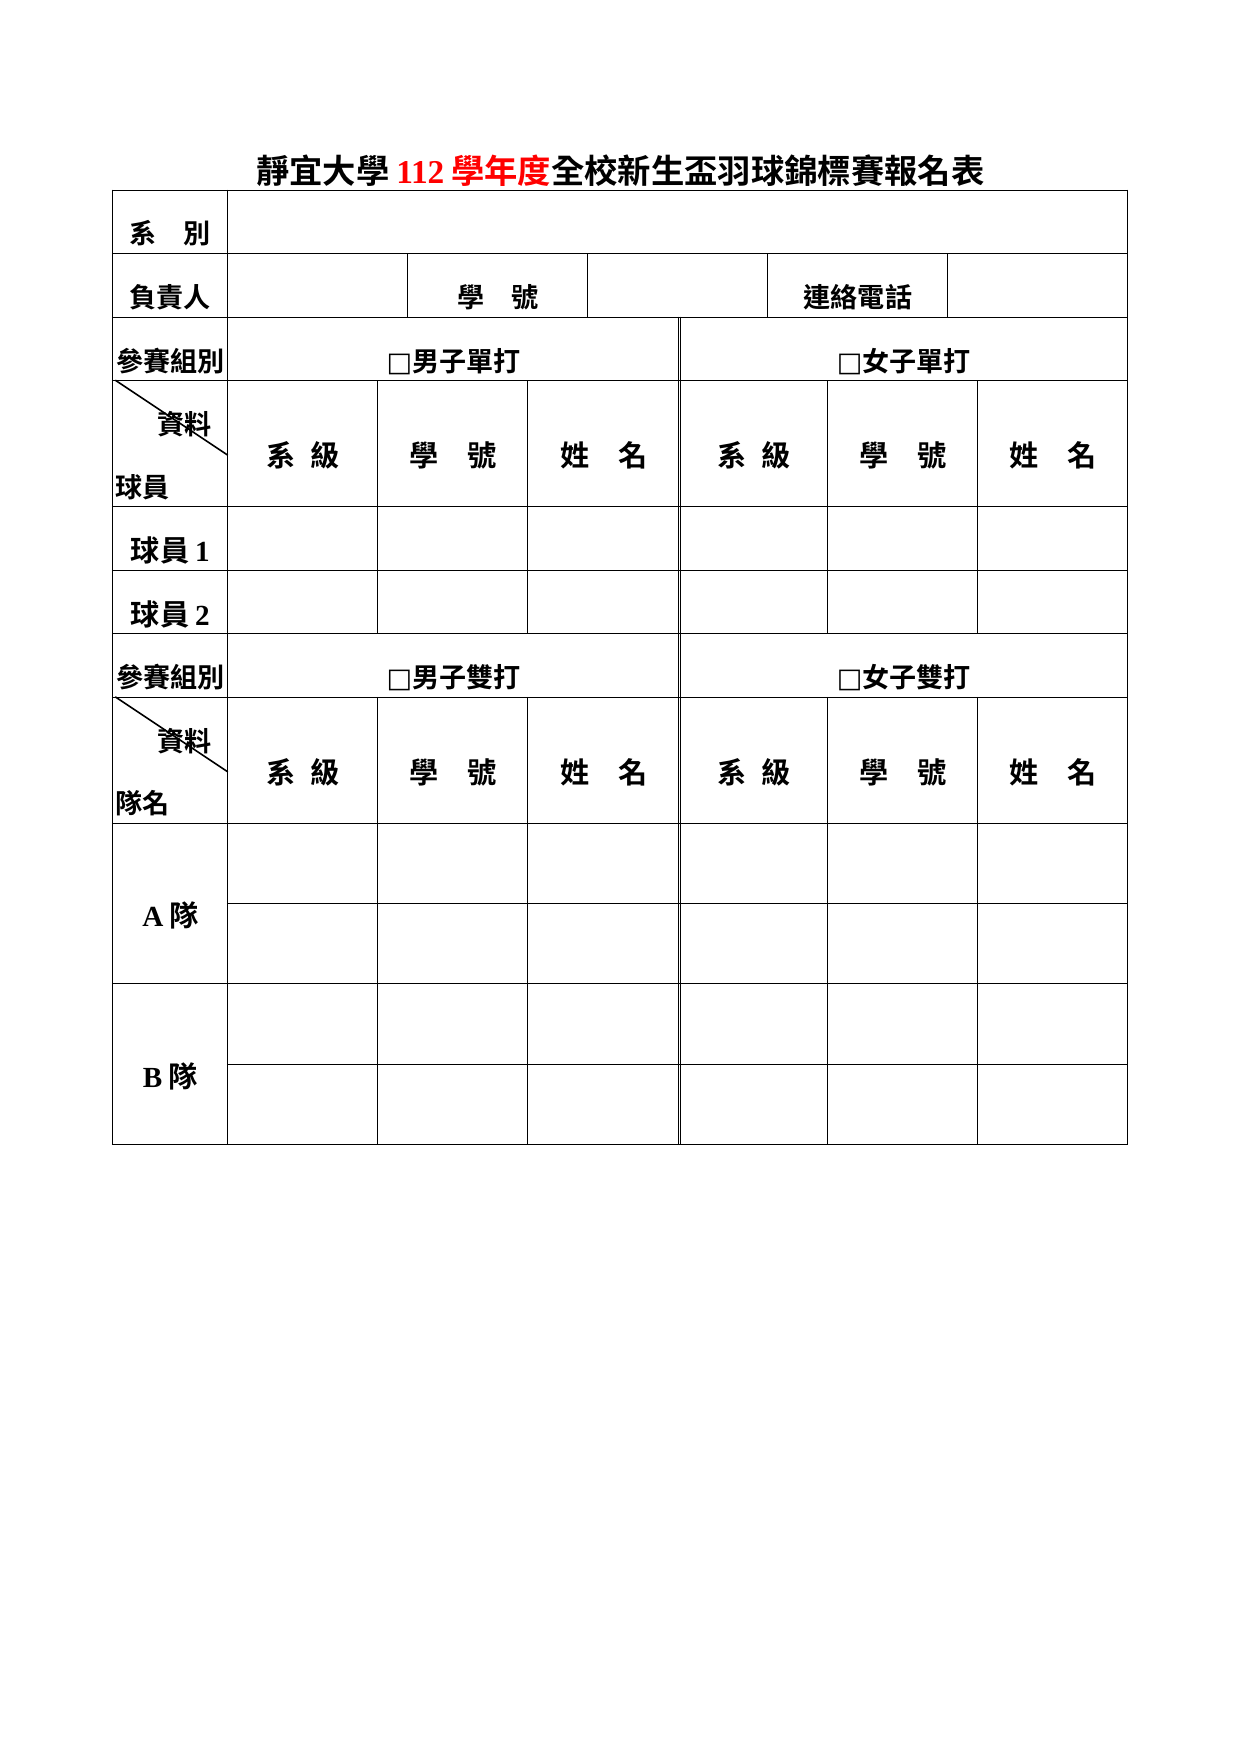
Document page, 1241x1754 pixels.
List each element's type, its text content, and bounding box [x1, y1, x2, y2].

table_cell 姓 名 [978, 698, 1127, 823]
table_cell [528, 824, 678, 903]
table_cell 參賽組別 [113, 634, 227, 697]
table_cell [378, 507, 527, 570]
table_cell [681, 824, 827, 903]
table_cell [378, 824, 527, 903]
table_cell [948, 254, 1127, 317]
table_header [228, 191, 1127, 253]
table_cell 學 號 [828, 698, 977, 823]
table_cell A隊 [113, 824, 227, 983]
table_cell □女子單打 [681, 318, 1127, 380]
table_cell 姓 名 [978, 381, 1127, 506]
table_cell [681, 571, 827, 633]
table_cell 姓 名 [528, 698, 678, 823]
table_cell 系 級 [681, 698, 827, 823]
table_cell [228, 1065, 377, 1144]
table_cell 球員1 [113, 507, 227, 570]
table_cell [378, 984, 527, 1063]
table_cell [528, 1065, 678, 1144]
table_cell [681, 904, 827, 983]
table_cell [978, 984, 1127, 1063]
table_cell [978, 1065, 1127, 1144]
table_cell [828, 1065, 977, 1144]
table_cell [528, 984, 678, 1063]
table_cell 連絡電話 [768, 254, 947, 317]
table_cell [528, 507, 678, 570]
table_cell 學 號 [828, 381, 977, 506]
table_cell [528, 904, 678, 983]
table_cell [828, 507, 977, 570]
table_cell [978, 904, 1127, 983]
table_cell [228, 507, 377, 570]
table_cell [681, 1065, 827, 1144]
table_cell 學 號 [378, 698, 527, 823]
table_cell [378, 1065, 527, 1144]
table_cell 姓 名 [528, 381, 678, 506]
table_cell [228, 571, 377, 633]
table_cell 學 號 [408, 254, 587, 317]
table_cell [828, 984, 977, 1063]
table_cell 學 號 [378, 381, 527, 506]
table_cell [228, 904, 377, 983]
table_cell 資料 球員 [113, 381, 227, 506]
table_cell [681, 984, 827, 1063]
table_cell [228, 984, 377, 1063]
table_cell [978, 571, 1127, 633]
table_cell 系 級 [681, 381, 827, 506]
table_header 系 別 [113, 191, 227, 253]
table_cell [378, 571, 527, 633]
table_cell [828, 571, 977, 633]
table_cell 系 級 [228, 381, 377, 506]
table_cell [528, 571, 678, 633]
table_cell [978, 824, 1127, 903]
table_cell [228, 254, 407, 317]
text 靜宜大學112學年度全校新生盃羽球錦標賽報名表 [118, 127, 1122, 189]
table_cell [228, 824, 377, 903]
table_cell [828, 824, 977, 903]
table_cell [588, 254, 767, 317]
table_cell □女子雙打 [681, 634, 1127, 697]
table_cell [378, 904, 527, 983]
table_cell [978, 507, 1127, 570]
table_cell B隊 [113, 984, 227, 1144]
table_cell 資料 隊名 [113, 698, 227, 823]
table_cell 參賽組別 [113, 318, 227, 380]
table_cell [681, 507, 827, 570]
table_cell [828, 904, 977, 983]
table_cell 負責人 [113, 254, 227, 317]
table_cell 球員2 [113, 571, 227, 633]
table_cell □男子雙打 [228, 634, 678, 697]
table_cell 系 級 [228, 698, 377, 823]
table_cell □男子單打 [228, 318, 678, 380]
